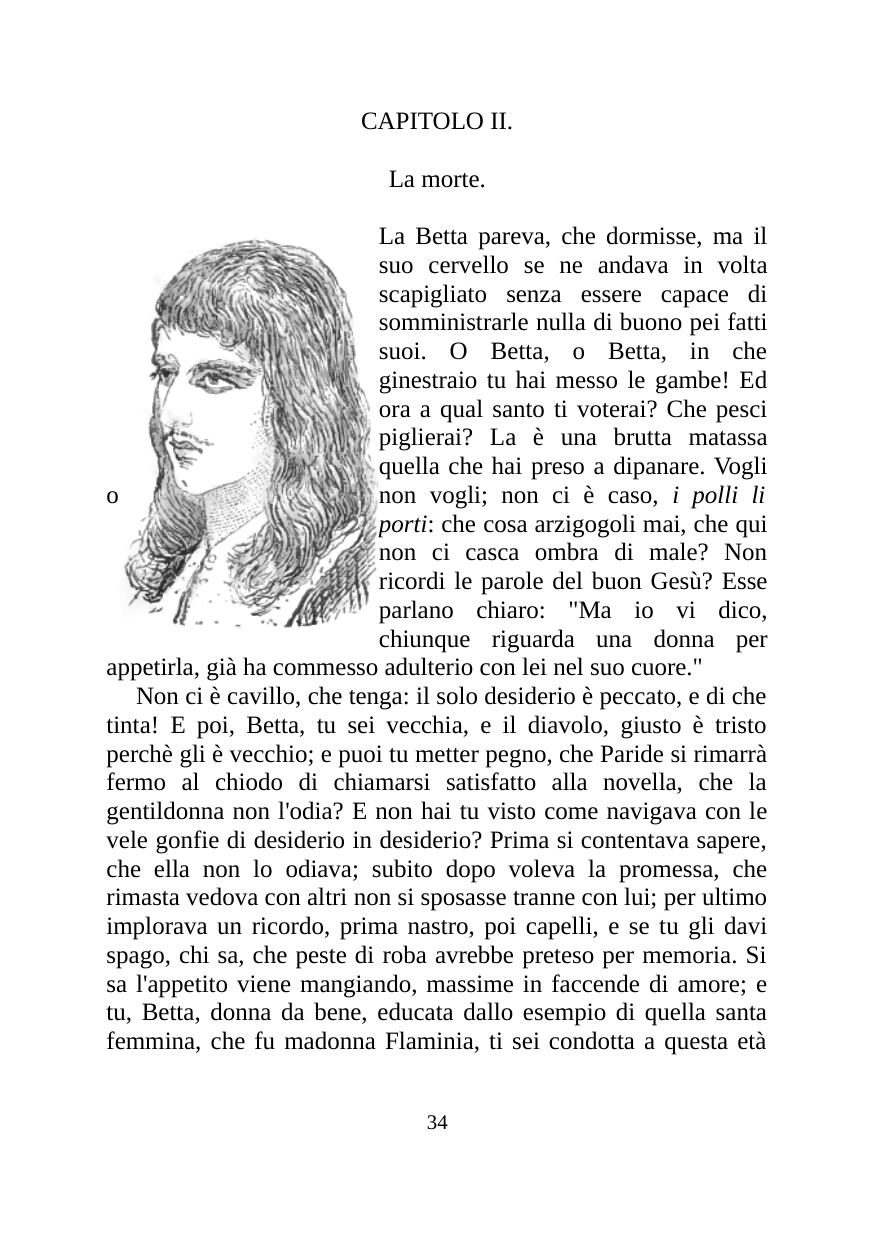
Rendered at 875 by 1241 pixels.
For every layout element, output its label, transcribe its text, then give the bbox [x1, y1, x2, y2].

picture [119, 234, 379, 634]
text La Betta pareva, che dormisse, ma il suo cervello se ne andava in volta scapigliato senza essere capace di somministrarle nulla di buono pei fatti suoi. O Betta, o Betta, in che ginestraio tu hai messo le gambe! Ed ora a qual santo ti voterai? Che pesci piglierai? La è una brutta matassa quella che hai preso a dipanare. Vogli o non vogli; non ci è caso, i polli li porti: che cosa arzigogoli mai, che qui non ci casca ombra di male? Non ricordi le parole del buon Gesù? Esse parlano chiaro: "Ma io vi dico, chiunque riguarda una donna per appetirla, già ha commesso adulterio con lei nel suo cuore." [106, 221, 768, 681]
text La morte. [106, 164, 768, 192]
text CAPITOLO II. [106, 106, 768, 135]
text Non ci è cavillo, che tenga: il solo desiderio è peccato, e di che tinta! E poi, Betta, tu sei vecchia, e il diavolo, giusto è tristo perchè gli è vecchio; e puoi tu metter pegno, che Paride si rimarrà fermo al chiodo di chiamarsi satisfatto alla novella, che la gentildonna non l'odia? E non hai tu visto come navigava con le vele gonfie di desiderio in desiderio? Prima si contentava sapere, che ella non lo odiava; subito dopo voleva la promessa, che rimasta vedova con altri non si sposasse tranne con lui; per ultimo implorava un ricordo, prima nastro, poi capelli, e se tu gli davi spago, chi sa, che peste di roba avrebbe preteso per memoria. Si sa l'appetito viene mangiando, massime in faccende di amore; e tu, Betta, donna da bene, educata dallo esempio di quella santa femmina, che fu madonna Flaminia, ti sei condotta a questa età [106, 681, 768, 1055]
